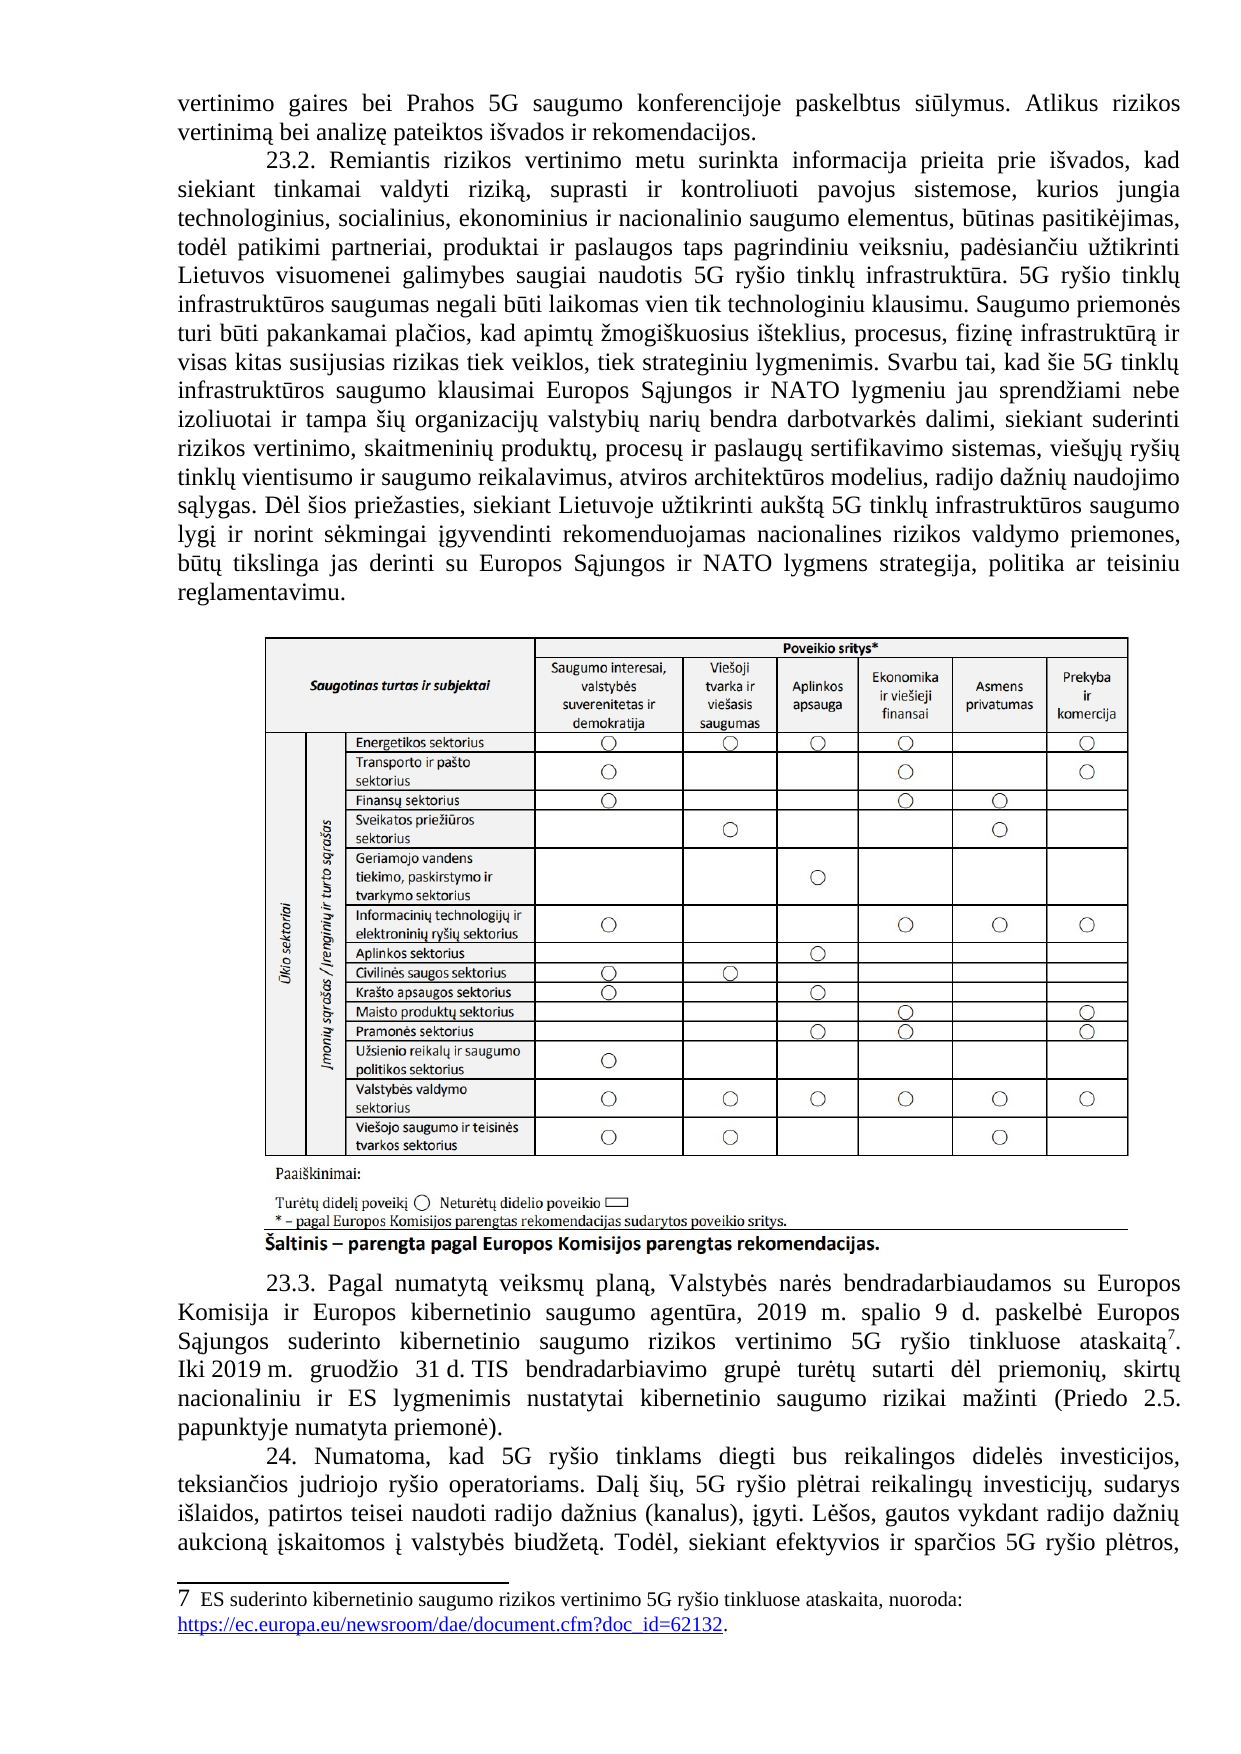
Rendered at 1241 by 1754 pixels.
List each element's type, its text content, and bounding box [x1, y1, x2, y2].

text 23.2. Remiantis rizikos vertinimo metu surinkta informacija prieita prie išvados, kad siekiant tinkamai valdyti riziką, suprasti ir kontroliuoti pavojus sistemose, kurios jungia technologinius, socialinius, ekonominius ir nacionalinio saugumo elementus, būtinas pasitikėjimas, todėl patikimi partneriai, produktai ir paslaugos taps pagrindiniu veiksniu, padėsiančiu užtikrinti Lietuvos visuomenei galimybes saugiai naudotis 5G ryšio tinklų infrastruktūra. 5G ryšio tinklų infrastruktūros saugumas negali būti laikomas vien tik technologiniu klausimu. Saugumo priemonės turi būti pakankamai plačios, kad apimtų žmogiškuosius išteklius, procesus, fizinę infrastruktūrą ir visas kitas susijusias rizikas tiek veiklos, tiek strateginiu lygmenimis. Svarbu tai, kad šie 5G tinklų infrastruktūros saugumo klausimai Europos Sąjungos ir NATO lygmeniu jau sprendžiami nebe izoliuotai ir tampa šių organizacijų valstybių narių bendra darbotvarkės dalimi, siekiant suderinti rizikos vertinimo, skaitmeninių produktų, procesų ir paslaugų sertifikavimo sistemas, viešųjų ryšių tinklų vientisumo ir saugumo reikalavimus, atviros architektūros modelius, radijo dažnių naudojimo sąlygas. Dėl šios priežasties, siekiant Lietuvoje užtikrinti aukštą 5G tinklų infrastruktūros saugumo lygį ir norint sėkmingai įgyvendinti rekomenduojamas nacionalines rizikos valdymo priemones, būtų tikslinga jas derinti su Europos Sąjungos ir NATO lygmens strategija, politika ar teisiniu reglamentavimu. [177, 145, 1181, 605]
text 23.3. Pagal numatytą veiksmų planą, Valstybės narės bendradarbiaudamos su Europos Komisija ir Europos kibernetinio saugumo agentūra, 2019 m. spalio 9 d. paskelbė Europos Sąjungos suderinto kibernetinio saugumo rizikos vertinimo 5G ryšio tinkluose ataskaitą. Iki 2019 m. gruodžio 31 d. TIS bendradarbiavimo grupė turėtų sutarti dėl priemonių, skirtų nacionaliniu ir ES lygmenimis nustatytai kibernetinio saugumo rizikai mažinti (Priedo 2.5. papunktyje numatyta priemonė). [177, 1269, 1181, 1441]
text 24. Numatoma, kad 5G ryšio tinklams diegti bus reikalingos didelės investicijos, teksiančios judriojo ryšio operatoriams. Dalį šių, 5G ryšio plėtrai reikalingų investicijų, sudarys išlaidos, patirtos teisei naudoti radijo dažnius (kanalus), įgyti. Lėšos, gautos vykdant radijo dažnių aukcioną įskaitomos į valstybės biudžetą. Todėl, siekiant efektyvios ir sparčios 5G ryšio plėtros, [177, 1441, 1181, 1556]
text vertinimo gaires bei Prahos 5G saugumo konferencijoje paskelbtus siūlymus. Atlikus rizikos vertinimą bei analizę pateiktos išvados ir rekomendacijos. [177, 88, 1181, 145]
text ES suderinto kibernetinio saugumo rizikos vertinimo 5G ryšio tinkluose ataskaita, nuoroda: https://ec.europa.eu/newsroom/dae/document.cfm?doc_id=62132. [177, 1583, 1181, 1636]
